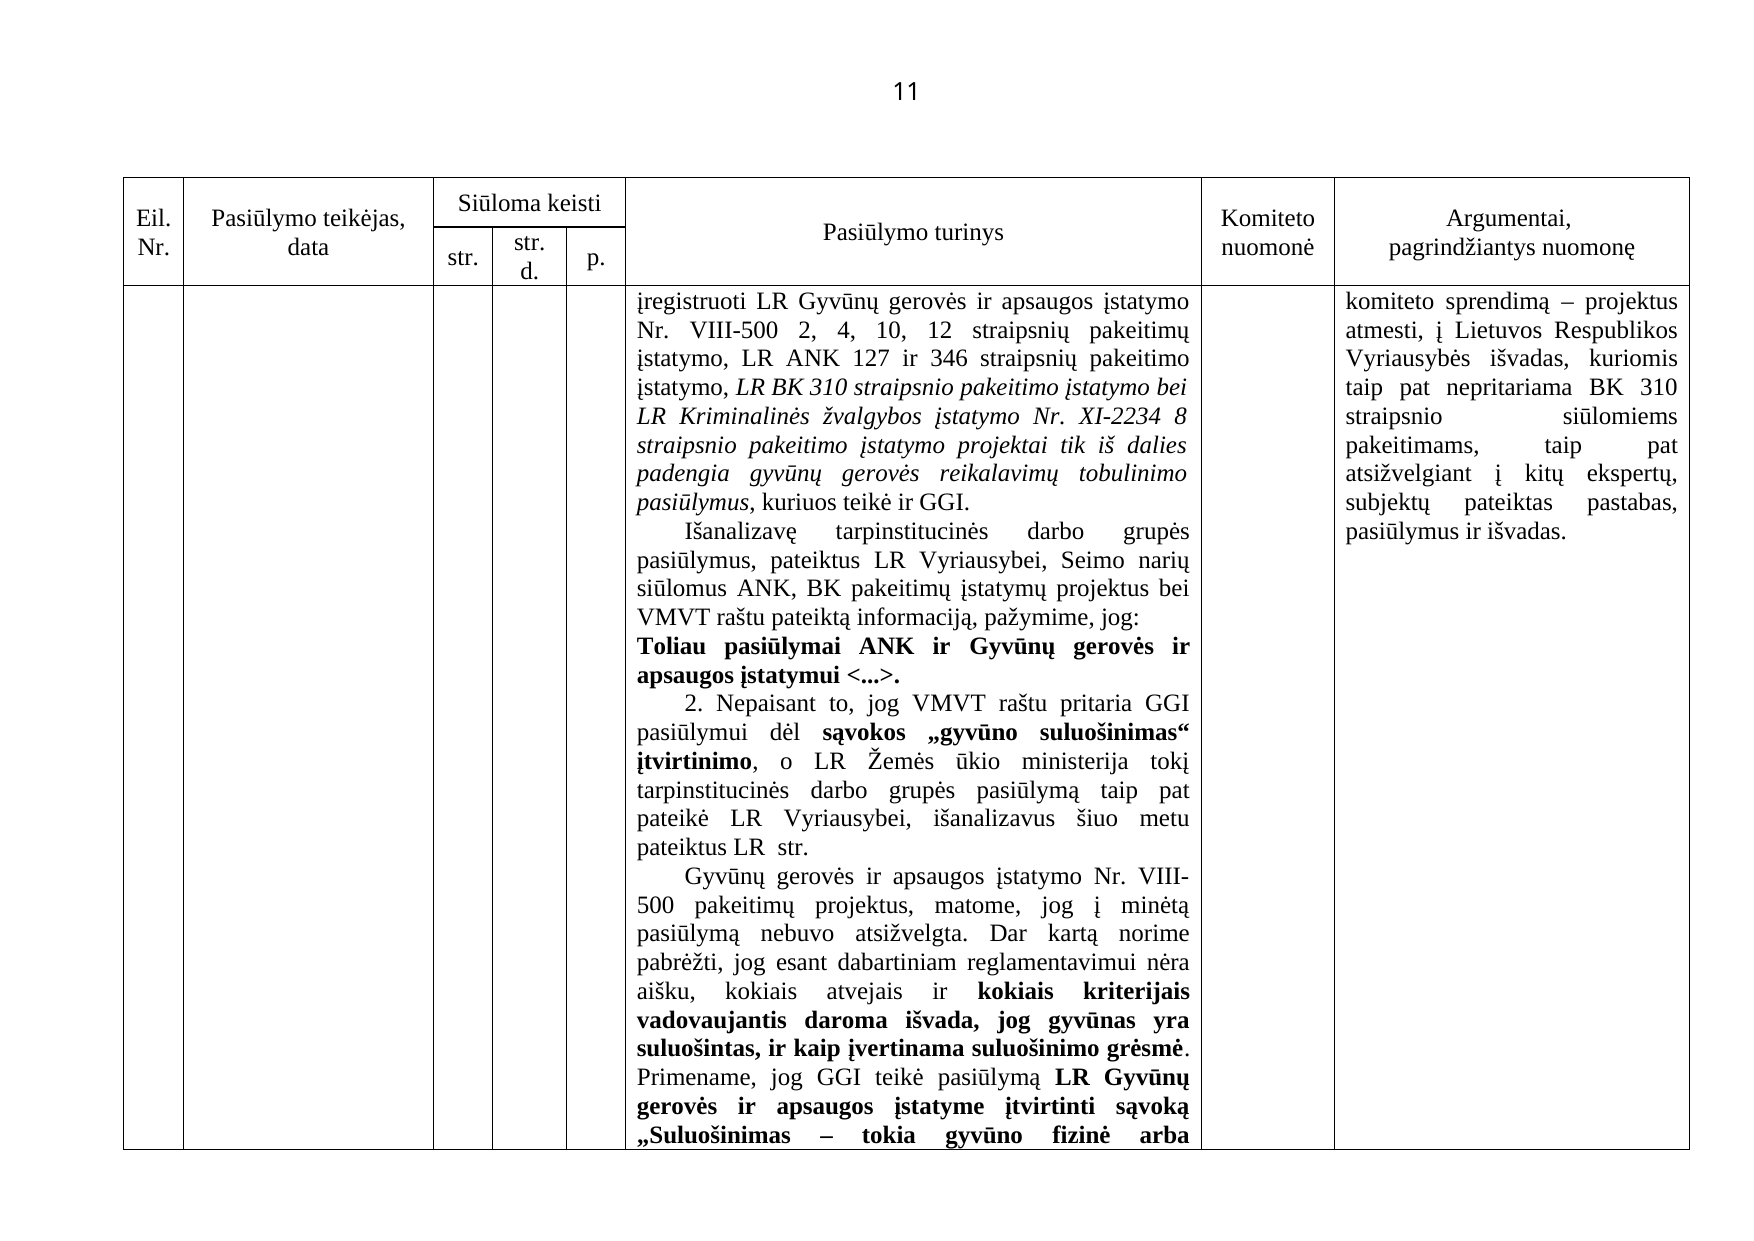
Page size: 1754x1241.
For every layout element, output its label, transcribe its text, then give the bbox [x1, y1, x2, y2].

table_cell [434, 286, 492, 1148]
table_cell [493, 286, 566, 1148]
table_header Siūloma keisti [434, 178, 625, 226]
table_header Argumentai, pagrindžiantys nuomonę [1335, 178, 1689, 285]
table_header Pasiūlymo turinys [626, 178, 1201, 285]
table_cell p. [567, 228, 625, 285]
table_cell str. [434, 228, 492, 285]
table_header Eil. Nr. [124, 178, 183, 285]
table_cell [124, 286, 183, 1148]
table_cell str. d. [493, 228, 566, 285]
table_cell [184, 286, 433, 1148]
table_header Komiteto nuomonė [1202, 178, 1334, 285]
table_cell komiteto sprendimą – projektus atmesti, į Lietuvos Respublikos Vyriausybės išvadas, kuriomis taip pat nepritariama BK 310 straipsnio siūlomiems pakeitimams, taip pat atsižvelgiant į kitų ekspertų, subjektų pateiktas pastabas, pasiūlymus ir išvadas. [1335, 286, 1689, 1148]
table_cell įregistruoti LR Gyvūnų gerovės ir apsaugos įstatymo Nr. VIII-500 2, 4, 10, 12 straipsnių pakeitimų įstatymo, LR ANK 127 ir 346 straipsnių pakeitimo įstatymo, LR BK 310 straipsnio pakeitimo įstatymo bei LR Kriminalinės žvalgybos įstatymo Nr. XI-2234 8 straipsnio pakeitimo įstatymo projektai tik iš dalies padengia gyvūnų gerovės reikalavimų tobulinimo pasiūlymus, kuriuos teikė ir GGI. Išanalizavę tarpinstitucinės darbo grupės pasiūlymus, pateiktus LR Vyriausybei, Seimo narių siūlomus ANK, BK pakeitimų įstatymų projektus bei VMVT raštu pateiktą informaciją, pažymime, jog: Toliau pasiūlymai ANK ir Gyvūnų gerovės ir apsaugos įstatymui <...>. 2. Nepaisant to, jog VMVT raštu pritaria GGI pasiūlymui dėl sąvokos „gyvūno suluošinimas“ įtvirtinimo, o LR Žemės ūkio ministerija tokį tarpinstitucinės darbo grupės pasiūlymą taip pat pateikė LR Vyriausybei, išanalizavus šiuo metu pateiktus LR str. Gyvūnų gerovės ir apsaugos įstatymo Nr. VIII-500 pakeitimų projektus, matome, jog į minėtą pasiūlymą nebuvo atsižvelgta. Dar kartą norime pabrėžti, jog esant dabartiniam reglamentavimui nėra aišku, kokiais atvejais ir kokiais kriterijais vadovaujantis daroma išvada, jog gyvūnas yra suluošintas, ir kaip įvertinama suluošinimo grėsmė. Primename, jog GGI teikė pasiūlymą LR Gyvūnų gerovės ir apsaugos įstatyme įtvirtinti sąvoką „Suluošinimas – tokia gyvūno fizinė arba [626, 286, 1201, 1148]
table_cell [567, 286, 625, 1148]
table_cell [1202, 286, 1334, 1148]
table_header Pasiūlymo teikėjas, data [184, 178, 433, 285]
